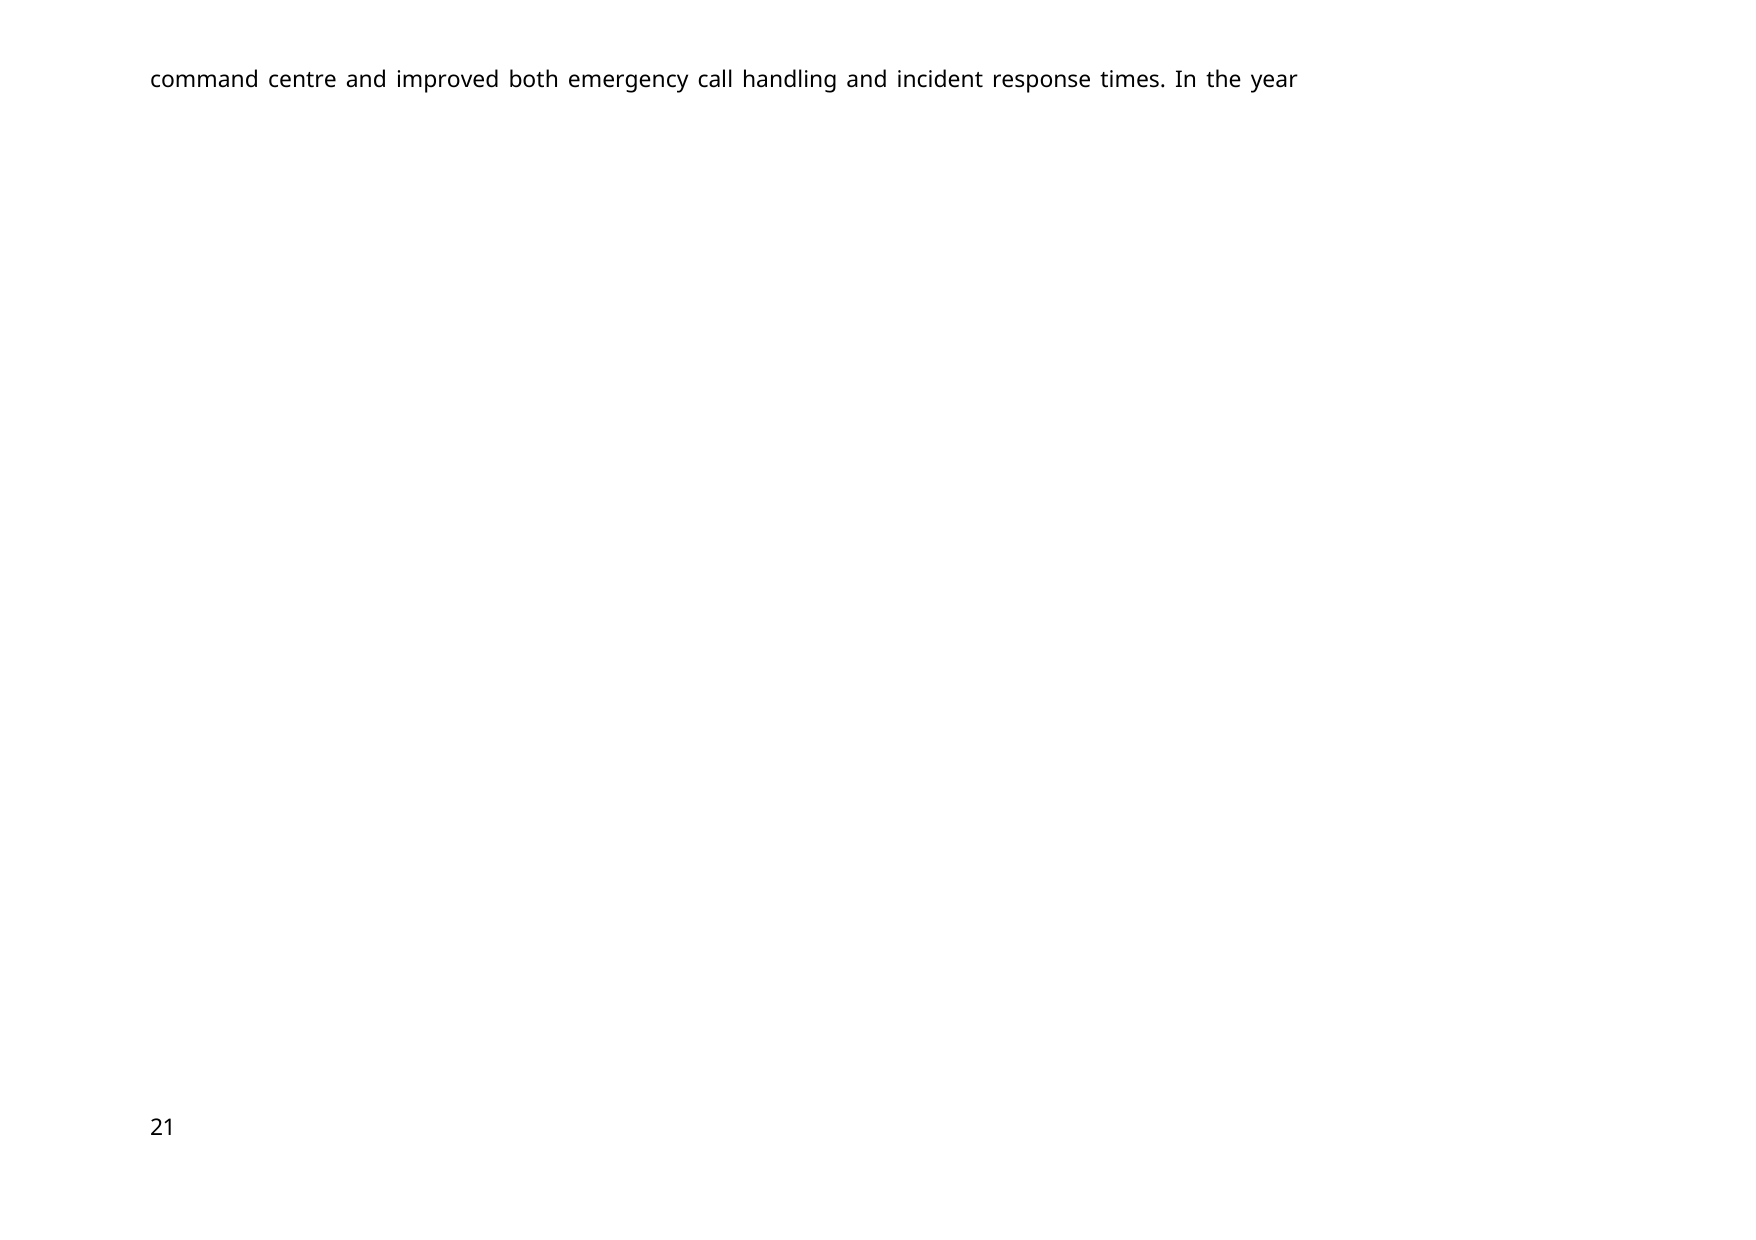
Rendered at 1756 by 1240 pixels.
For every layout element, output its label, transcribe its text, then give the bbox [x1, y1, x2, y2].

text command centre and improved both emergency call handling and incident response times. In the year [150, 62, 1606, 94]
